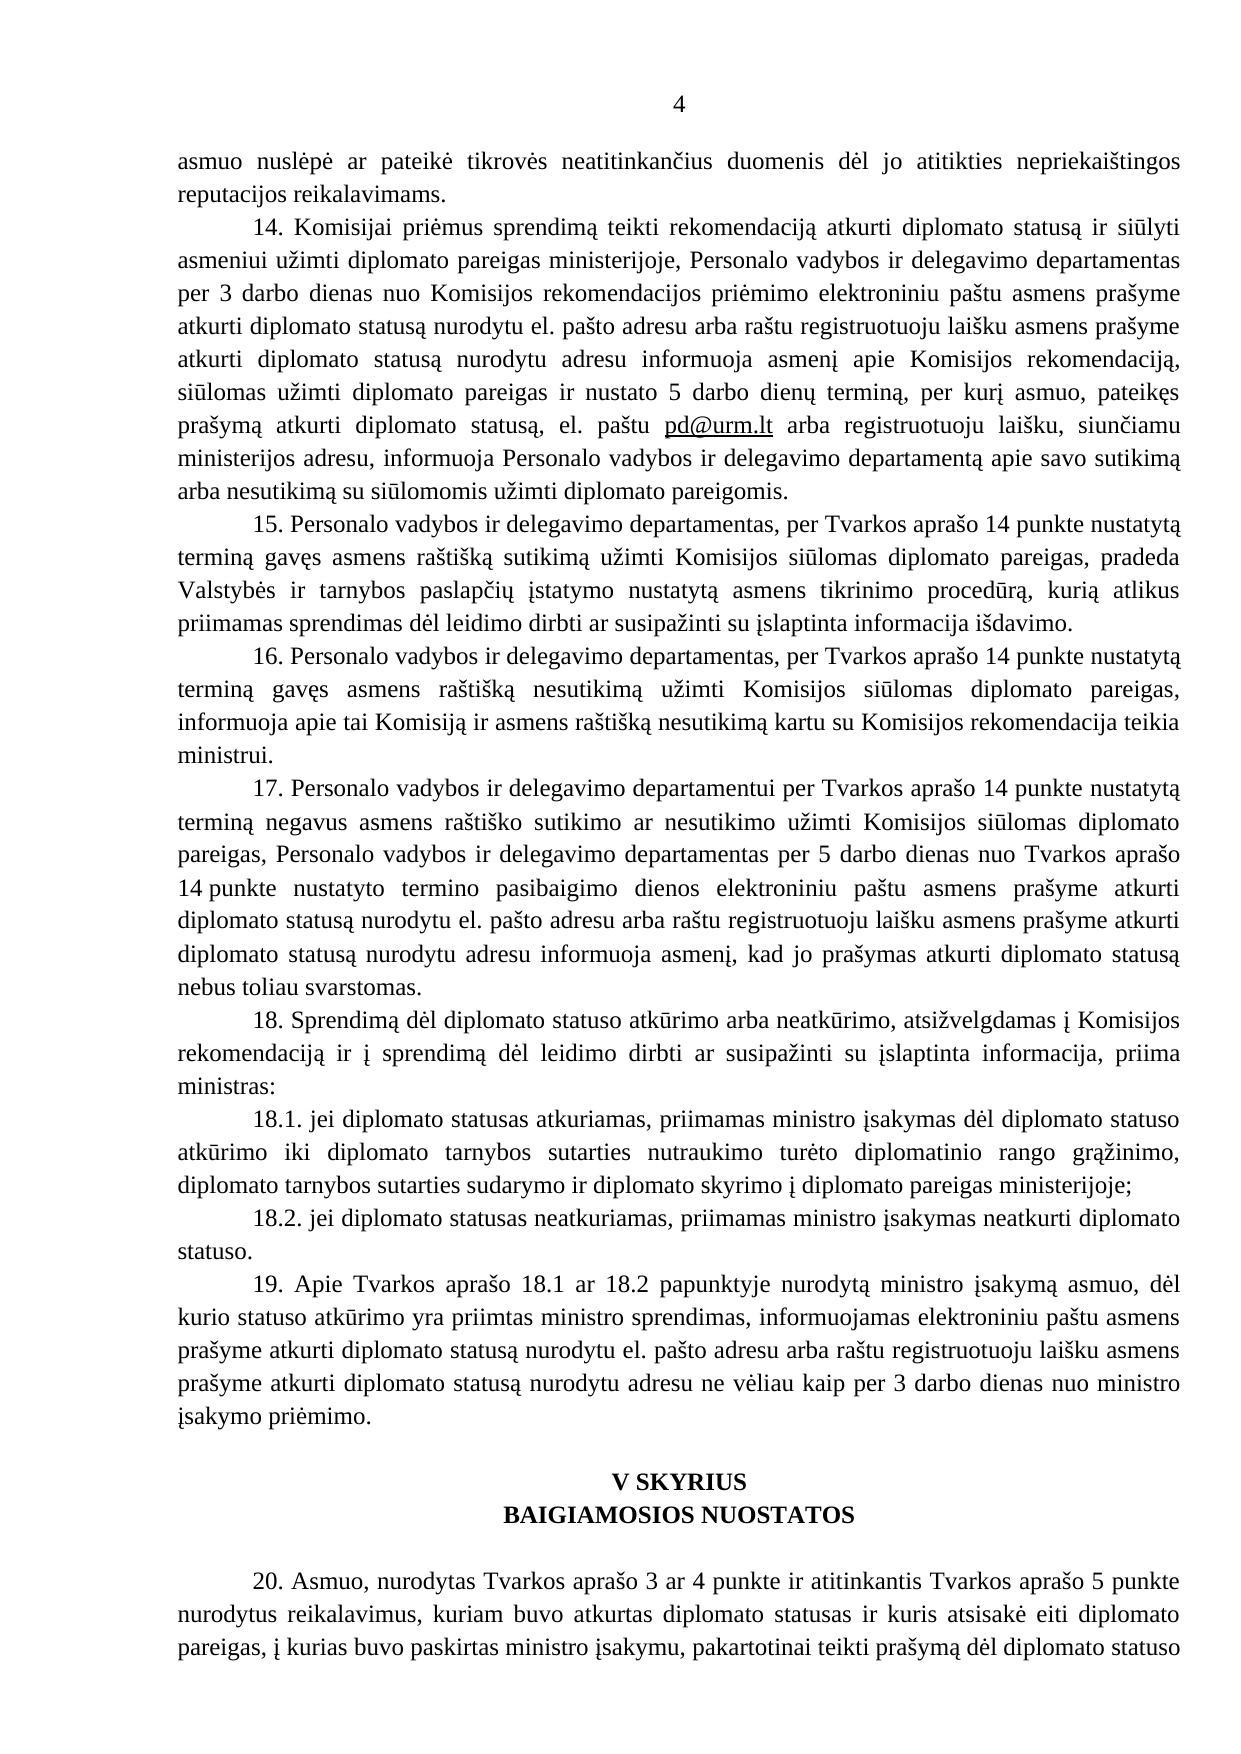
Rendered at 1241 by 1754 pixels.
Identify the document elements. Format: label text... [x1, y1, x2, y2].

text 19. Apie Tvarkos aprašo 18.1 ar 18.2 papunktyje nurodytą ministro įsakymą asmuo, dėl kurio statuso atkūrimo yra priimtas ministro sprendimas, informuojamas elektroniniu paštu asmens prašyme atkurti diplomato statusą nurodytu el. pašto adresu arba raštu registruotuoju laišku asmens prašyme atkurti diplomato statusą nurodytu adresu ne vėliau kaip per 3 darbo dienas nuo ministro įsakymo priėmimo. [177, 1269, 1181, 1430]
text V SKYRIUS [177, 1467, 1181, 1496]
text 14. Komisijai priėmus sprendimą teikti rekomendaciją atkurti diplomato statusą ir siūlyti asmeniui užimti diplomato pareigas ministerijoje, Personalo vadybos ir delegavimo departamentas per 3 darbo dienas nuo Komisijos rekomendacijos priėmimo elektroniniu paštu asmens prašyme atkurti diplomato statusą nurodytu el. pašto adresu arba raštu registruotuoju laišku asmens prašyme atkurti diplomato statusą nurodytu adresu informuoja asmenį apie Komisijos rekomendaciją, siūlomas užimti diplomato pareigas ir nustato 5 darbo dienų terminą, per kurį asmuo, pateikęs prašymą atkurti diplomato statusą, el. paštu pd@urm.lt arba registruotuoju laišku, siunčiamu ministerijos adresu, informuoja Personalo vadybos ir delegavimo departamentą apie savo sutikimą arba nesutikimą su siūlomomis užimti diplomato pareigomis. [177, 212, 1181, 505]
text 15. Personalo vadybos ir delegavimo departamentas, per Tvarkos aprašo 14 punkte nustatytą terminą gavęs asmens raštišką sutikimą užimti Komisijos siūlomas diplomato pareigas, pradeda Valstybės ir tarnybos paslapčių įstatymo nustatytą asmens tikrinimo procedūrą, kurią atlikus priimamas sprendimas dėl leidimo dirbti ar susipažinti su įslaptinta informacija išdavimo. [177, 509, 1181, 637]
text 20. Asmuo, nurodytas Tvarkos aprašo 3 ar 4 punkte ir atitinkantis Tvarkos aprašo 5 punkte nurodytus reikalavimus, kuriam buvo atkurtas diplomato statusas ir kuris atsisakė eiti diplomato pareigas, į kurias buvo paskirtas ministro įsakymu, pakartotinai teikti prašymą dėl diplomato statuso [177, 1566, 1181, 1661]
text asmuo nuslėpė ar pateikė tikrovės neatitinkančius duomenis dėl jo atitikties nepriekaištingos reputacijos reikalavimams. [177, 146, 1181, 208]
text BAIGIAMOSIOS NUOSTATOS [177, 1500, 1181, 1529]
text 18.1. jei diplomato statusas atkuriamas, priimamas ministro įsakymas dėl diplomato statuso atkūrimo iki diplomato tarnybos sutarties nutraukimo turėto diplomatinio rango grąžinimo, diplomato tarnybos sutarties sudarymo ir diplomato skyrimo į diplomato pareigas ministerijoje; [177, 1104, 1181, 1198]
text 16. Personalo vadybos ir delegavimo departamentas, per Tvarkos aprašo 14 punkte nustatytą terminą gavęs asmens raštišką nesutikimą užimti Komisijos siūlomas diplomato pareigas, informuoja apie tai Komisiją ir asmens raštišką nesutikimą kartu su Komisijos rekomendacija teikia ministrui. [177, 641, 1181, 769]
text 17. Personalo vadybos ir delegavimo departamentui per Tvarkos aprašo 14 punkte nustatytą terminą negavus asmens raštiško sutikimo ar nesutikimo užimti Komisijos siūlomas diplomato pareigas, Personalo vadybos ir delegavimo departamentas per 5 darbo dienas nuo Tvarkos aprašo 14 punkte nustatyto termino pasibaigimo dienos elektroniniu paštu asmens prašyme atkurti diplomato statusą nurodytu el. pašto adresu arba raštu registruotuoju laišku asmens prašyme atkurti diplomato statusą nurodytu adresu informuoja asmenį, kad jo prašymas atkurti diplomato statusą nebus toliau svarstomas. [177, 773, 1181, 1000]
text 18. Sprendimą dėl diplomato statuso atkūrimo arba neatkūrimo, atsižvelgdamas į Komisijos rekomendaciją ir į sprendimą dėl leidimo dirbti ar susipažinti su įslaptinta informacija, priima ministras: [177, 1005, 1181, 1099]
text 18.2. jei diplomato statusas neatkuriamas, priimamas ministro įsakymas neatkurti diplomato statuso. [177, 1203, 1181, 1264]
